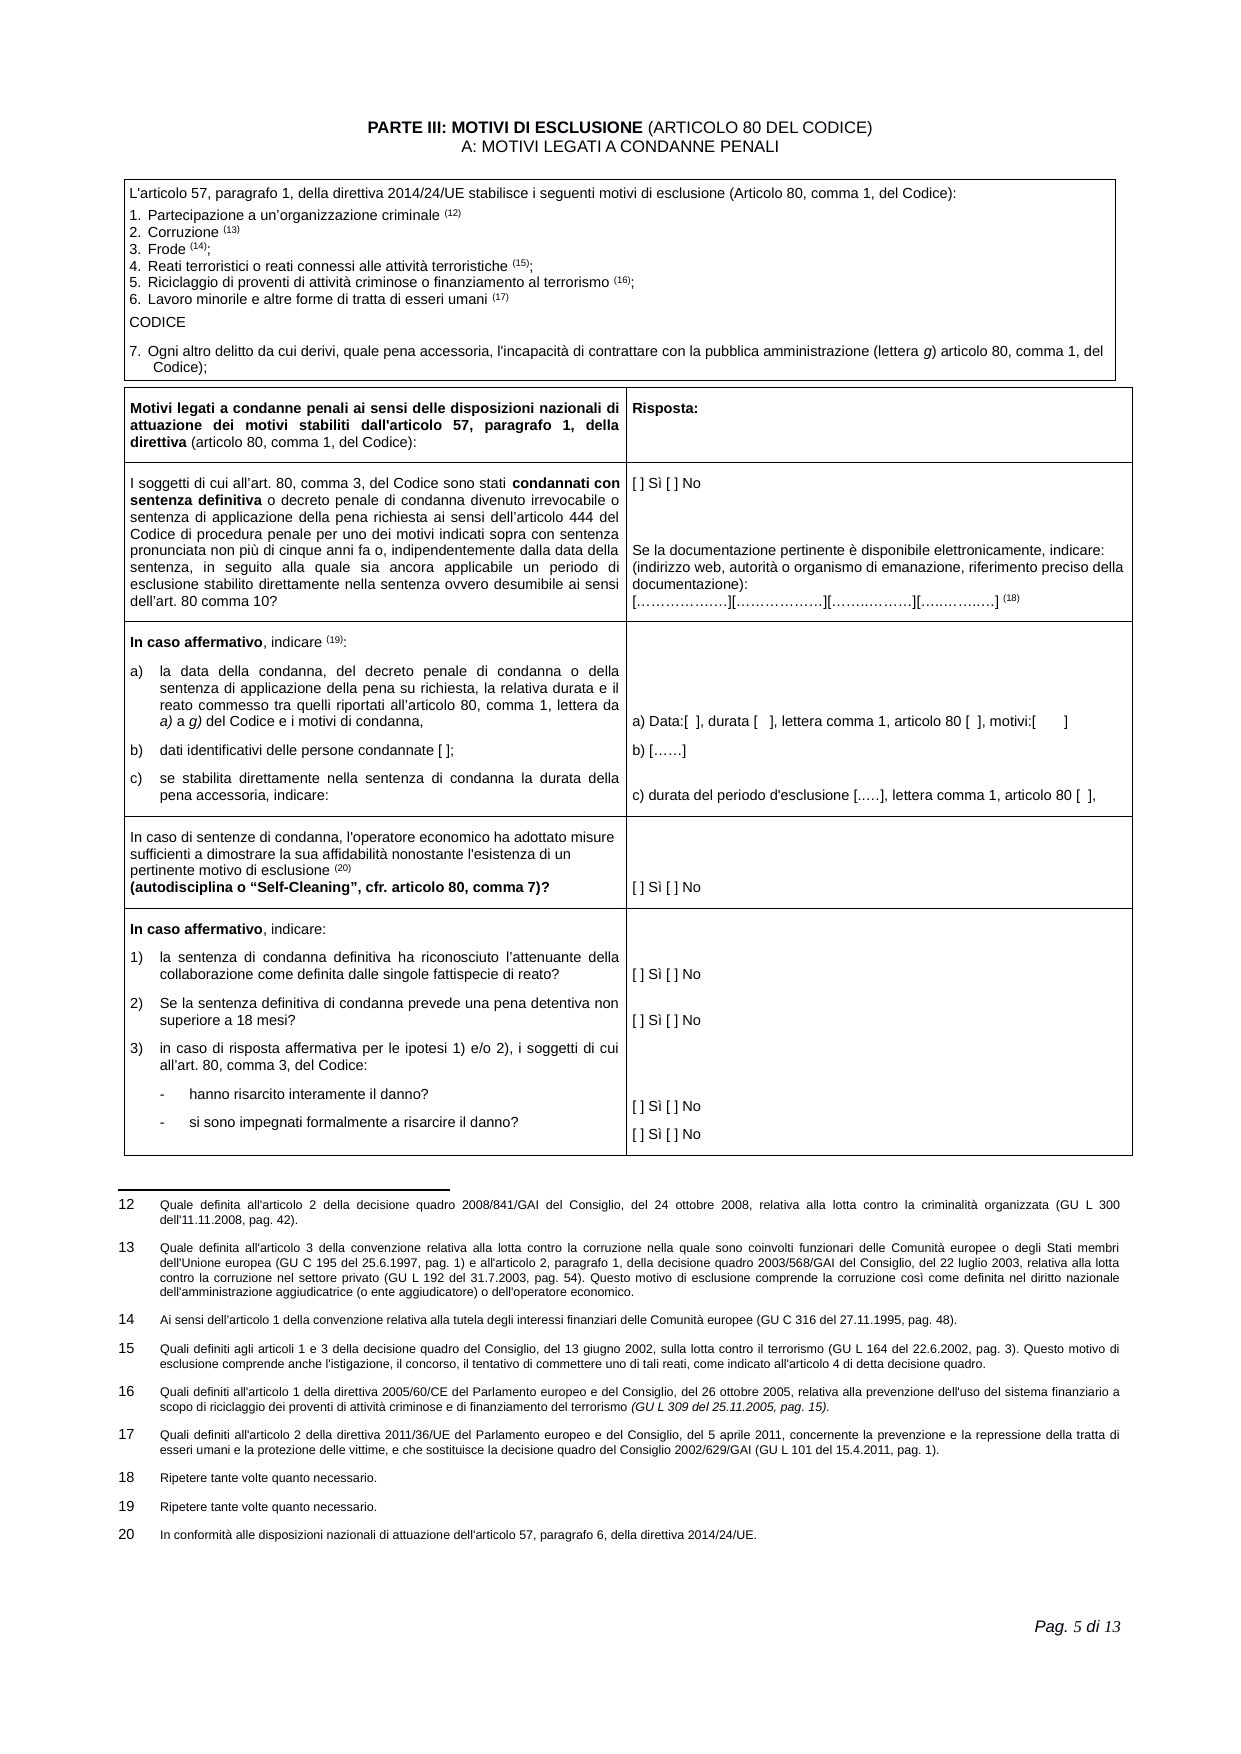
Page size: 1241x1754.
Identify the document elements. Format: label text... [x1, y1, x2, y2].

list Lavoro minorile e altre forme di tratta di esseri umani () [125, 286, 1115, 308]
table_cell In caso affermativo, indicare (): a) la data della condanna, del decreto penale di condanna o della sentenza di applicazione della pena su richiesta, la relativa durata e il reato commesso tra quelli riportati all’articolo 80, comma 1, lettera da a) a g) del Codice e i motivi di condanna, b) dati identificativi delle persone condannate [ ]; c) se stabilita direttamente nella sentenza di condanna la durata della pena accessoria, indicare: [125, 622, 626, 816]
table_cell [ ] Sì [ ] No [ ] Sì [ ] No [ ] Sì [ ] No [ ] Sì [ ] No [627, 909, 1132, 1154]
table_cell [ ] Sì [ ] No Se la documentazione pertinente è disponibile elettronicamente, indicare: (indirizzo web, autorità o organismo di emanazione, riferimento preciso della documentazione): […………….…][………………][……..………][…..……..…] () [627, 463, 1132, 621]
list Frode (); [125, 235, 1115, 252]
text L'articolo 57, paragrafo 1, della direttiva 2014/24/UE stabilisce i seguenti motivi di esclusione (Articolo 80, comma 1, del Codice): [125, 180, 1115, 201]
table_cell In caso di sentenze di condanna, l'operatore economico ha adottato misure sufficienti a dimostrare la sua affidabilità nonostante l'esistenza di un pertinente motivo di esclusione () (autodisciplina o “Self-Cleaning”, cfr. articolo 80, comma 7)? [125, 817, 626, 907]
list Ai sensi dell'articolo 1 della convenzione relativa alla tutela degli interessi finanziari delle Comunità europee (GU C 316 del 27.11.1995, pag. 48). [118, 1311, 1122, 1328]
list Quali definiti agli articoli 1 e 3 della decisione quadro del Consiglio, del 13 giugno 2002, sulla lotta contro il terrorismo (GU L 164 del 22.6.2002, pag. 3). Questo motivo di esclusione comprende anche l'istigazione, il concorso, il tentativo di commettere uno di tali reati, come indicato all'articolo 4 di detta decisione quadro. [118, 1339, 1122, 1371]
list Ogni altro delitto da cui derivi, quale pena accessoria, l'incapacità di contrattare con la pubblica amministrazione (lettera g) articolo 80, comma 1, del Codice); [125, 337, 1115, 380]
list Riciclaggio di proventi di attività criminose o finanziamento al terrorismo (); [125, 269, 1115, 286]
title A: Motivi legati a condanne penali [118, 137, 1122, 156]
table_cell [ ] Sì [ ] No [627, 817, 1132, 907]
list Corruzione () [125, 219, 1115, 235]
list Reati terroristici o reati connessi alle attività terroristiche (); [125, 252, 1115, 269]
text CODICE [125, 308, 1115, 330]
list Quali definiti all'articolo 1 della direttiva 2005/60/CE del Parlamento europeo e del Consiglio, del 26 ottobre 2005, relativa alla prevenzione dell'uso del sistema finanziario a scopo di riciclaggio dei proventi di attività criminose e di finanziamento del terrorismo (GU L 309 del 25.11.2005, pag. 15). [118, 1382, 1122, 1414]
table_header Risposta: [627, 388, 1132, 462]
table_header Motivi legati a condanne penali ai sensi delle disposizioni nazionali di attuazione dei motivi stabiliti dall'articolo 57, paragrafo 1, della direttiva (articolo 80, comma 1, del Codice): [125, 388, 626, 462]
table_cell I soggetti di cui all’art. 80, comma 3, del Codice sono stati condannati con sentenza definitiva o decreto penale di condanna divenuto irrevocabile o sentenza di applicazione della pena richiesta ai sensi dell’articolo 444 del Codice di procedura penale per uno dei motivi indicati sopra con sentenza pronunciata non più di cinque anni fa o, indipendentemente dalla data della sentenza, in seguito alla quale sia ancora applicabile un periodo di esclusione stabilito direttamente nella sentenza ovvero desumibile ai sensi dell’art. 80 comma 10? [125, 463, 626, 621]
list Quale definita all'articolo 2 della decisione quadro 2008/841/GAI del Consiglio, del 24 ottobre 2008, relativa alla lotta contro la criminalità organizzata (GU L 300 dell'11.11.2008, pag. 42). [118, 1196, 1122, 1227]
list Quale definita all'articolo 3 della convenzione relativa alla lotta contro la corruzione nella quale sono coinvolti funzionari delle Comunità europee o degli Stati membri dell'Unione europea (GU C 195 del 25.6.1997, pag. 1) e all'articolo 2, paragrafo 1, della decisione quadro 2003/568/GAI del Consiglio, del 22 luglio 2003, relativa alla lotta contro la corruzione nel settore privato (GU L 192 del 31.7.2003, pag. 54). Questo motivo di esclusione comprende la corruzione così come definita nel diritto nazionale dell'amministrazione aggiudicatrice (o ente aggiudicatore) o dell'operatore economico. [118, 1239, 1122, 1299]
table_cell a) Data:[ ], durata [ ], lettera comma 1, articolo 80 [ ], motivi:[ ] b) [……] c) durata del periodo d'esclusione [..…], lettera comma 1, articolo 80 [ ], [627, 622, 1132, 816]
title Parte III: Motivi di esclusione (Articolo 80 del Codice) [118, 118, 1122, 137]
list Quali definiti all'articolo 2 della direttiva 2011/36/UE del Parlamento europeo e del Consiglio, del 5 aprile 2011, concernente la prevenzione e la repressione della tratta di esseri umani e la protezione delle vittime, e che sostituisce la decisione quadro del Consiglio 2002/629/GAI (GU L 101 del 15.4.2011, pag. 1). [118, 1426, 1122, 1457]
table_cell In caso affermativo, indicare: 1) la sentenza di condanna definitiva ha riconosciuto l’attenuante della collaborazione come definita dalle singole fattispecie di reato? 2) Se la sentenza definitiva di condanna prevede una pena detentiva non superiore a 18 mesi? 3) in caso di risposta affermativa per le ipotesi 1) e/o 2), i soggetti di cui all’art. 80, comma 3, del Codice: - hanno risarcito interamente il danno? - si sono impegnati formalmente a risarcire il danno? [125, 909, 626, 1154]
list Partecipazione a un’organizzazione criminale () [125, 202, 1115, 219]
